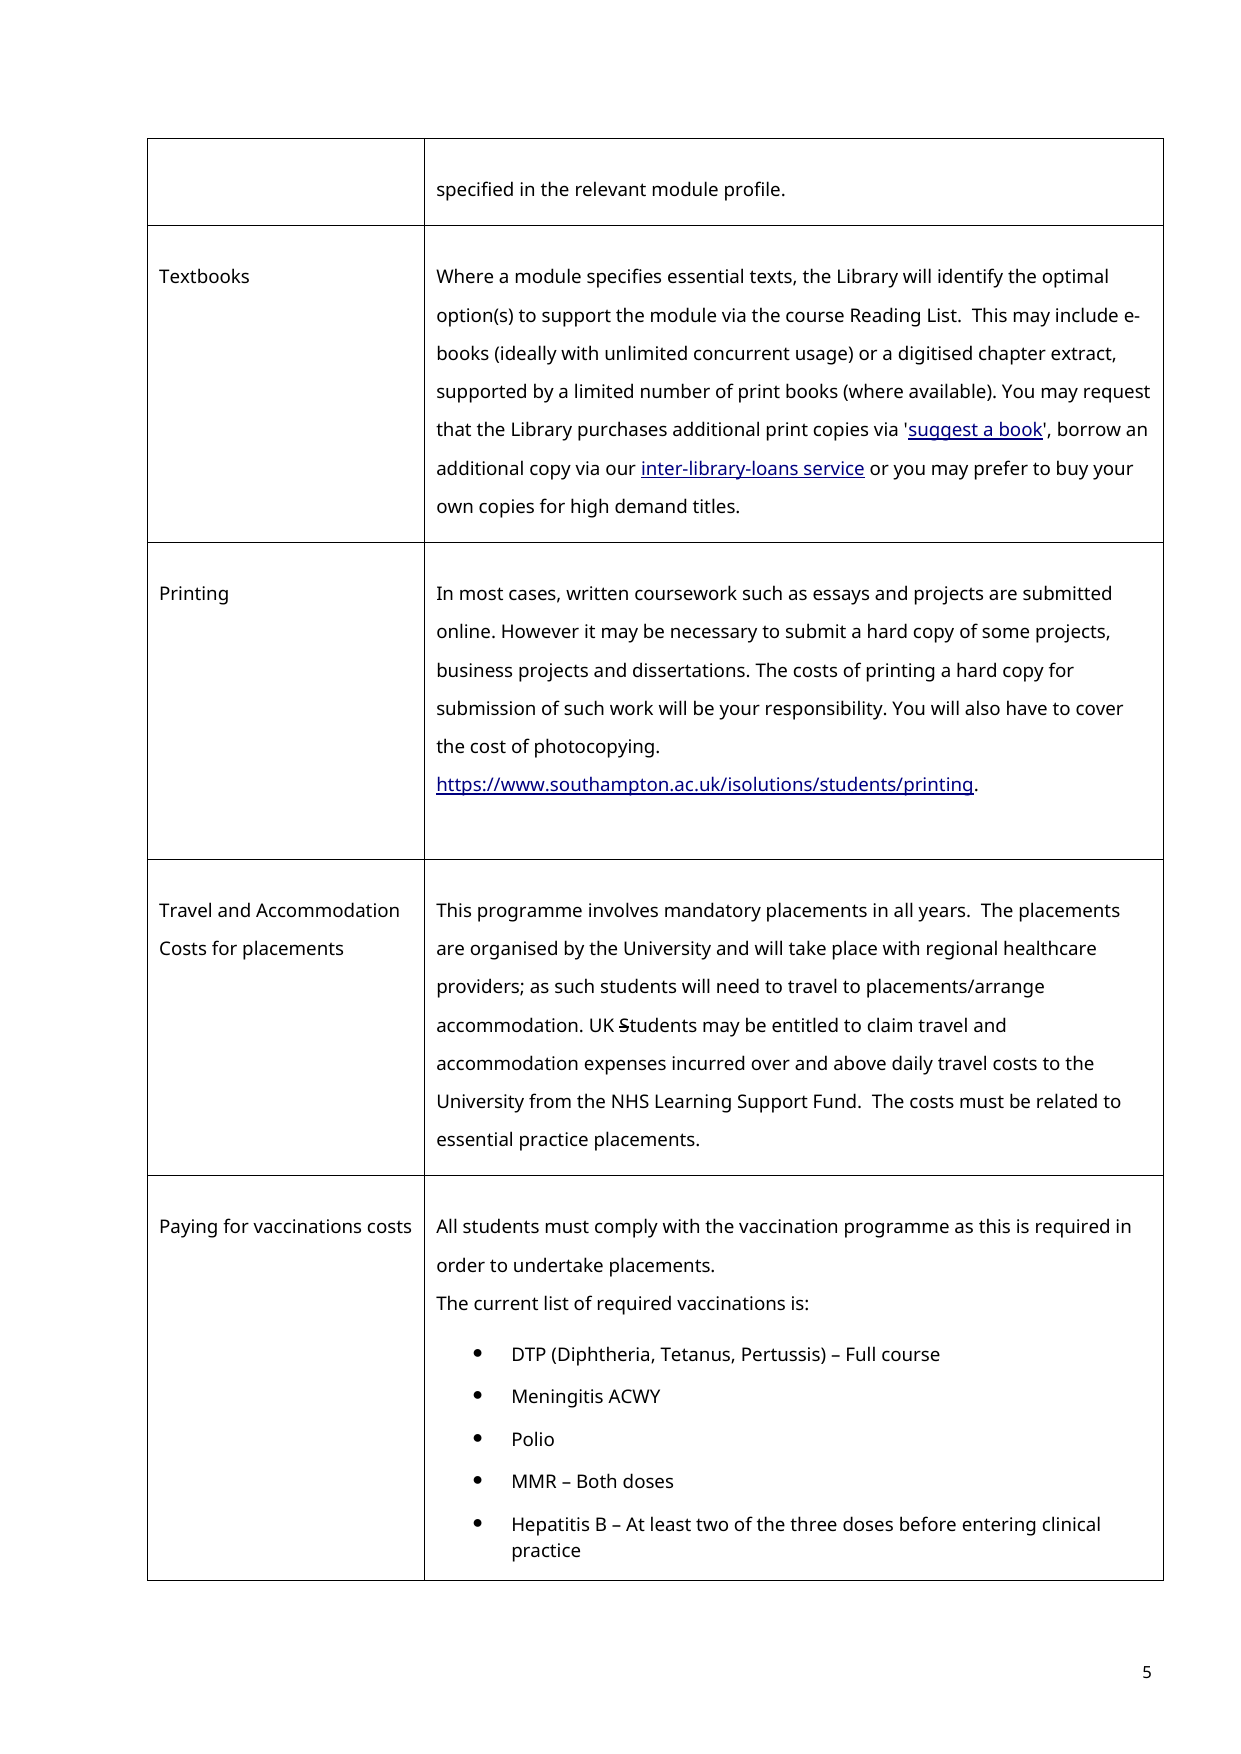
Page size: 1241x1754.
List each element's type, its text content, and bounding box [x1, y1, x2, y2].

table_cell All students must comply with the vaccination programme as this is required in order to undertake placements. The current list of required vaccinations is: DTP (Diphtheria, Tetanus, Pertussis) – Full course Meningitis ACWY Polio MMR – Both doses Hepatitis B – At least two of the three doses before entering clinical practice Chickenpox (Varicella) - 2 doses if necessary please discuss with your GP Covid-19 This list is subject to change according to Department of Health Guidance and where additional vaccinations are required prior to the start of your programme these will be picked up in OH screening two at the start of your first term. · Where new vaccinations are added during your programme, we will inform you so you can take necessary action to comply with these changes. Occasionally some vaccinations are contraindicated in certain medical conditions. OH will advise the University in these cases and the University will consider these students on an individual basis. You should be aware that although many vaccinations are provided free of charge through national vaccination programmes, there may be charges made (for which you will be liable) relating to your gaining the appropriate immunity required prior to starting your training programme [425, 1176, 1163, 1580]
table_cell Textbooks [148, 226, 424, 542]
table_cell specified in the relevant module profile. [425, 139, 1163, 225]
table_cell In most cases, written coursework such as essays and projects are submitted online. However it may be necessary to submit a hard copy of some projects, business projects and dissertations. The costs of printing a hard copy for submission of such work will be your responsibility. You will also have to cover the cost of photocopying. https://www.southampton.ac.uk/isolutions/students/printing. [425, 543, 1163, 859]
table_cell Printing [148, 543, 424, 859]
table_cell Travel and Accommodation Costs for placements [148, 860, 424, 1175]
table_cell Paying for vaccinations costs [148, 1176, 424, 1580]
table_cell Where a module specifies essential texts, the Library will identify the optimal option(s) to support the module via the course Reading List. This may include e-books (ideally with unlimited concurrent usage) or a digitised chapter extract, supported by a limited number of print books (where available). You may request that the Library purchases additional print copies via 'suggest a book', borrow an additional copy via our inter-library-loans service or you may prefer to buy your own copies for high demand titles. [425, 226, 1163, 542]
table_cell This programme involves mandatory placements in all years. The placements are organised by the University and will take place with regional healthcare providers; as such students will need to travel to placements/arrange accommodation. UK Students may be entitled to claim travel and accommodation expenses incurred over and above daily travel costs to the University from the NHS Learning Support Fund. The costs must be related to essential practice placements. [425, 860, 1163, 1175]
table_cell [148, 139, 424, 225]
